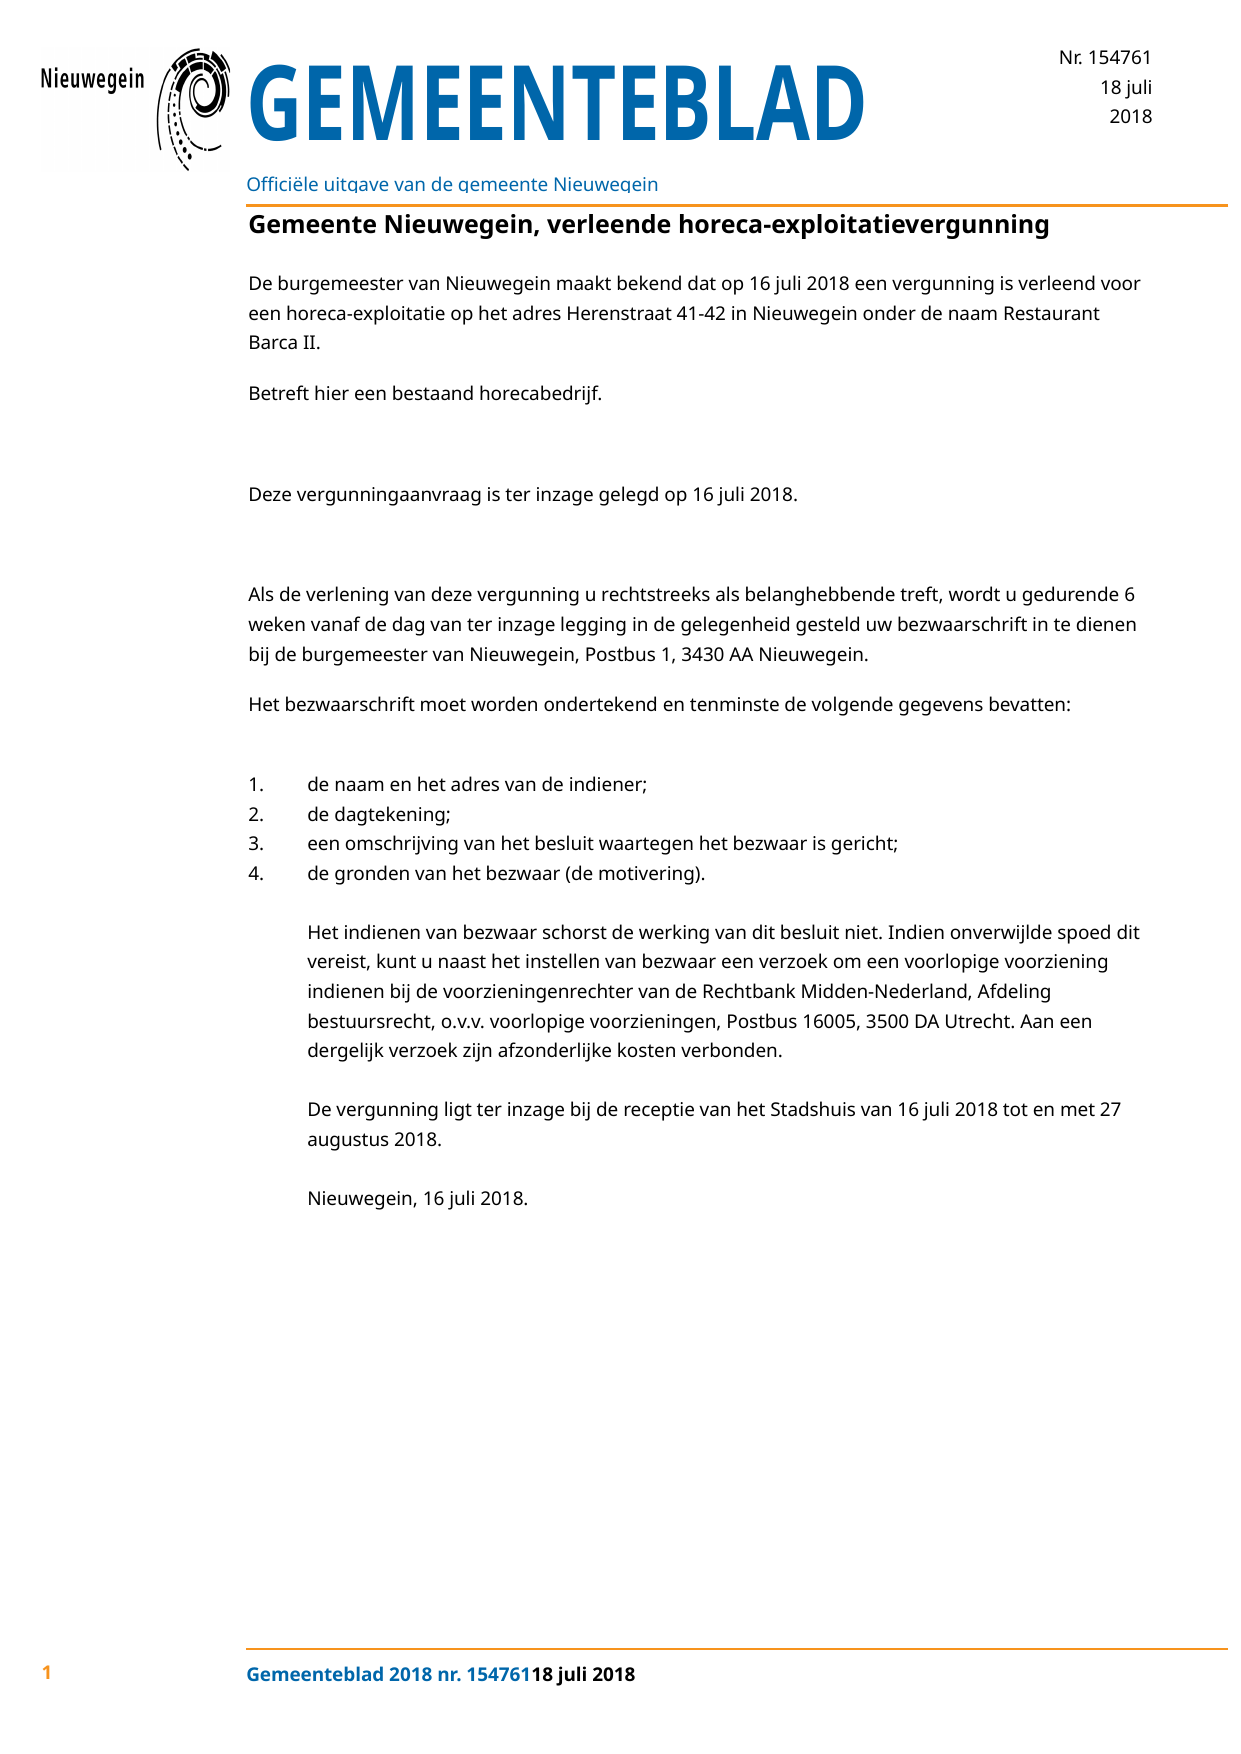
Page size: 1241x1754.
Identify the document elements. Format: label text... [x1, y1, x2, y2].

text Als de verlening van deze vergunning u rechtstreeks als belanghebbende treft, wordt u gedurende 6 weken vanaf de dag van ter inzage legging in de gelegenheid gesteld uw bezwaarschrift in te dienen bij de burgemeester van Nieuwegein, Postbus 1, 3430 AA Nieuwegein. [248, 582, 1152, 666]
picture [41, 47, 231, 172]
list een omschrijving van het besluit waartegen het bezwaar is gericht; [248, 830, 1152, 856]
text De burgemeester van Nieuwegein maakt bekend dat op 16 juli 2018 een vergunning is verleend voor een horeca-exploitatie op het adres Herenstraat 41-42 in Nieuwegein onder de naam Restaurant Barca II. [248, 270, 1152, 355]
text Betreft hier een bestaand horecabedrijf. [248, 380, 1152, 406]
list de dagtekening; [248, 801, 1152, 826]
list De vergunning ligt ter inzage bij de receptie van het Stadshuis van 16 juli 2018 tot en met 27 augustus 2018. [248, 1097, 1152, 1152]
list de naam en het adres van de indiener; [248, 771, 1152, 797]
text Het bezwaarschrift moet worden ondertekend en tenminste de volgende gegevens bevatten: [248, 691, 1152, 717]
list Nieuwegein, 16 juli 2018. [248, 1185, 1152, 1211]
text Gemeente Nieuwegein, verleende horeca-exploitatievergunning [248, 207, 1152, 241]
list de gronden van het bezwaar (de motivering). [248, 860, 1152, 886]
list Het indienen van bezwaar schorst de werking van dit besluit niet. Indien onverwijlde spoed dit vereist, kunt u naast het instellen van bezwaar een verzoek om een voorlopige voorziening indienen bij de voorzieningenrechter van de Rechtbank Midden-Nederland, Afdeling bestuursrecht, o.v.v. voorlopige voorzieningen, Postbus 16005, 3500 DA Utrecht. Aan een dergelijk verzoek zijn afzonderlijke kosten verbonden. [248, 919, 1152, 1063]
text Deze vergunningaanvraag is ter inzage gelegd op 16 juli 2018. [248, 481, 1152, 506]
